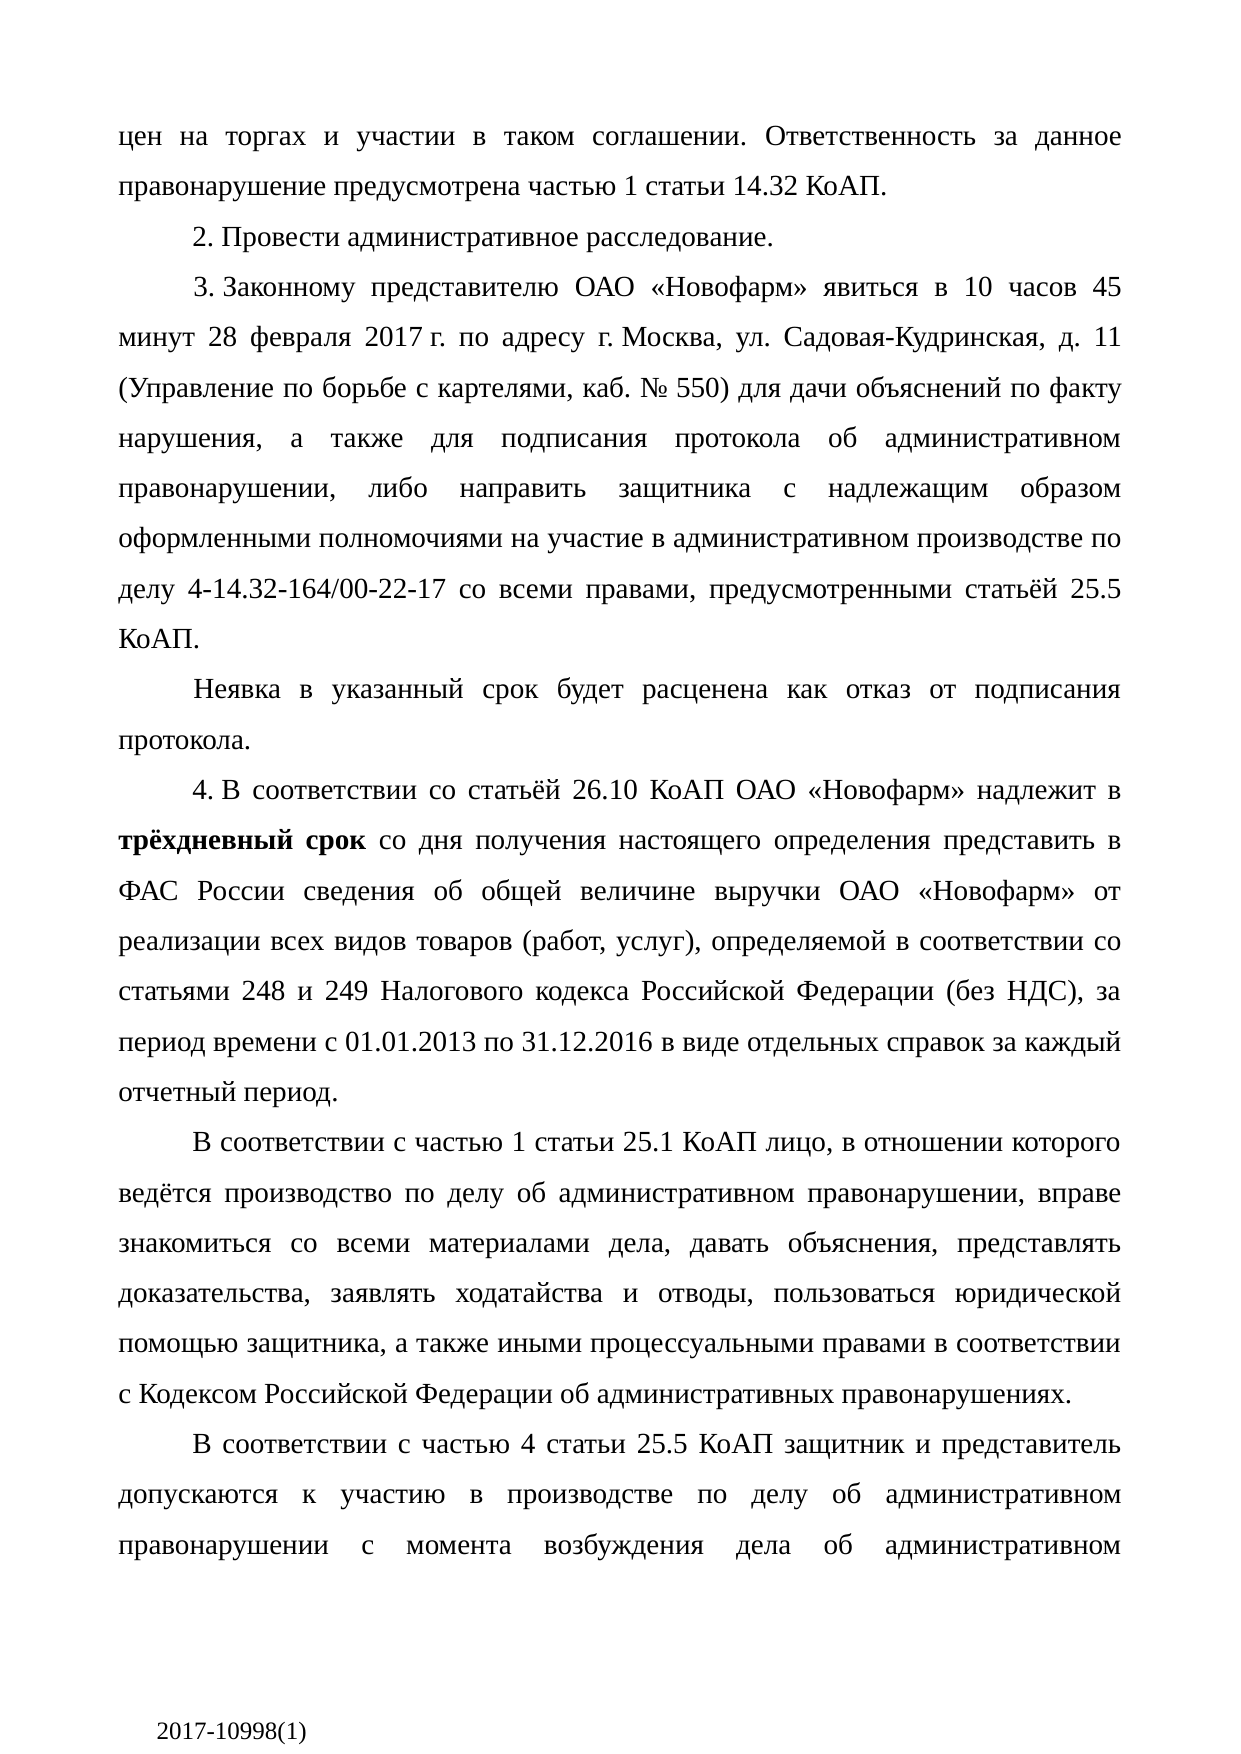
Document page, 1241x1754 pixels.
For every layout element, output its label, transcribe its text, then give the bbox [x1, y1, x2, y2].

text 2. Провести административное расследование. [118, 219, 1122, 252]
text 4. В соответствии со статьёй 26.10 КоАП ОАО «Новофарм» надлежит в трёхдневный срок со дня получения настоящего определения представить в ФАС России сведения об общей величине выручки ОАО «Новофарм» от реализации всех видов товаров (работ, услуг), определяемой в соответствии со статьями 248 и 249 Налогового кодекса Российской Федерации (без НДС), за период времени с 01.01.2013 по 31.12.2016 в виде отдельных справок за каждый отчетный период. [118, 772, 1122, 1108]
text В соответствии с частью 1 статьи 25.1 КоАП лицо, в отношении которого ведётся производство по делу об административном правонарушении, вправе знакомиться со всеми материалами дела, давать объяснения, представлять доказательства, заявлять ходатайства и отводы, пользоваться юридической помощью защитника, а также иными процессуальными правами в соответствии с Кодексом Российской Федерации об административных правонарушениях. [118, 1124, 1122, 1409]
text Неявка в указанный срок будет расценена как отказ от подписания протокола. [118, 672, 1122, 755]
text цен на торгах и участии в таком соглашении. Ответственность за данное правонарушение предусмотрена частью 1 статьи 14.32 КоАП. [118, 118, 1122, 202]
text 3. Законному представителю ОАО «Новофарм» явиться в 10 часов 45 минут 28 февраля 2017 г. по адресу г. Москва, ул. Садовая-Кудринская, д. 11 (Управление по борьбе с картелями, каб. № 550) для дачи объяснений по факту нарушения, а также для подписания протокола об административном правонарушении, либо направить защитника с надлежащим образом оформленными полномочиями на участие в административном производстве по делу 4-14.32-164/00-22-17 со всеми правами, предусмотренными статьёй 25.5 КоАП. [118, 269, 1122, 655]
text В соответствии с частью 4 статьи 25.5 КоАП защитник и представитель допускаются к участию в производстве по делу об административном правонарушении с момента возбуждения дела об административном [118, 1426, 1122, 1560]
